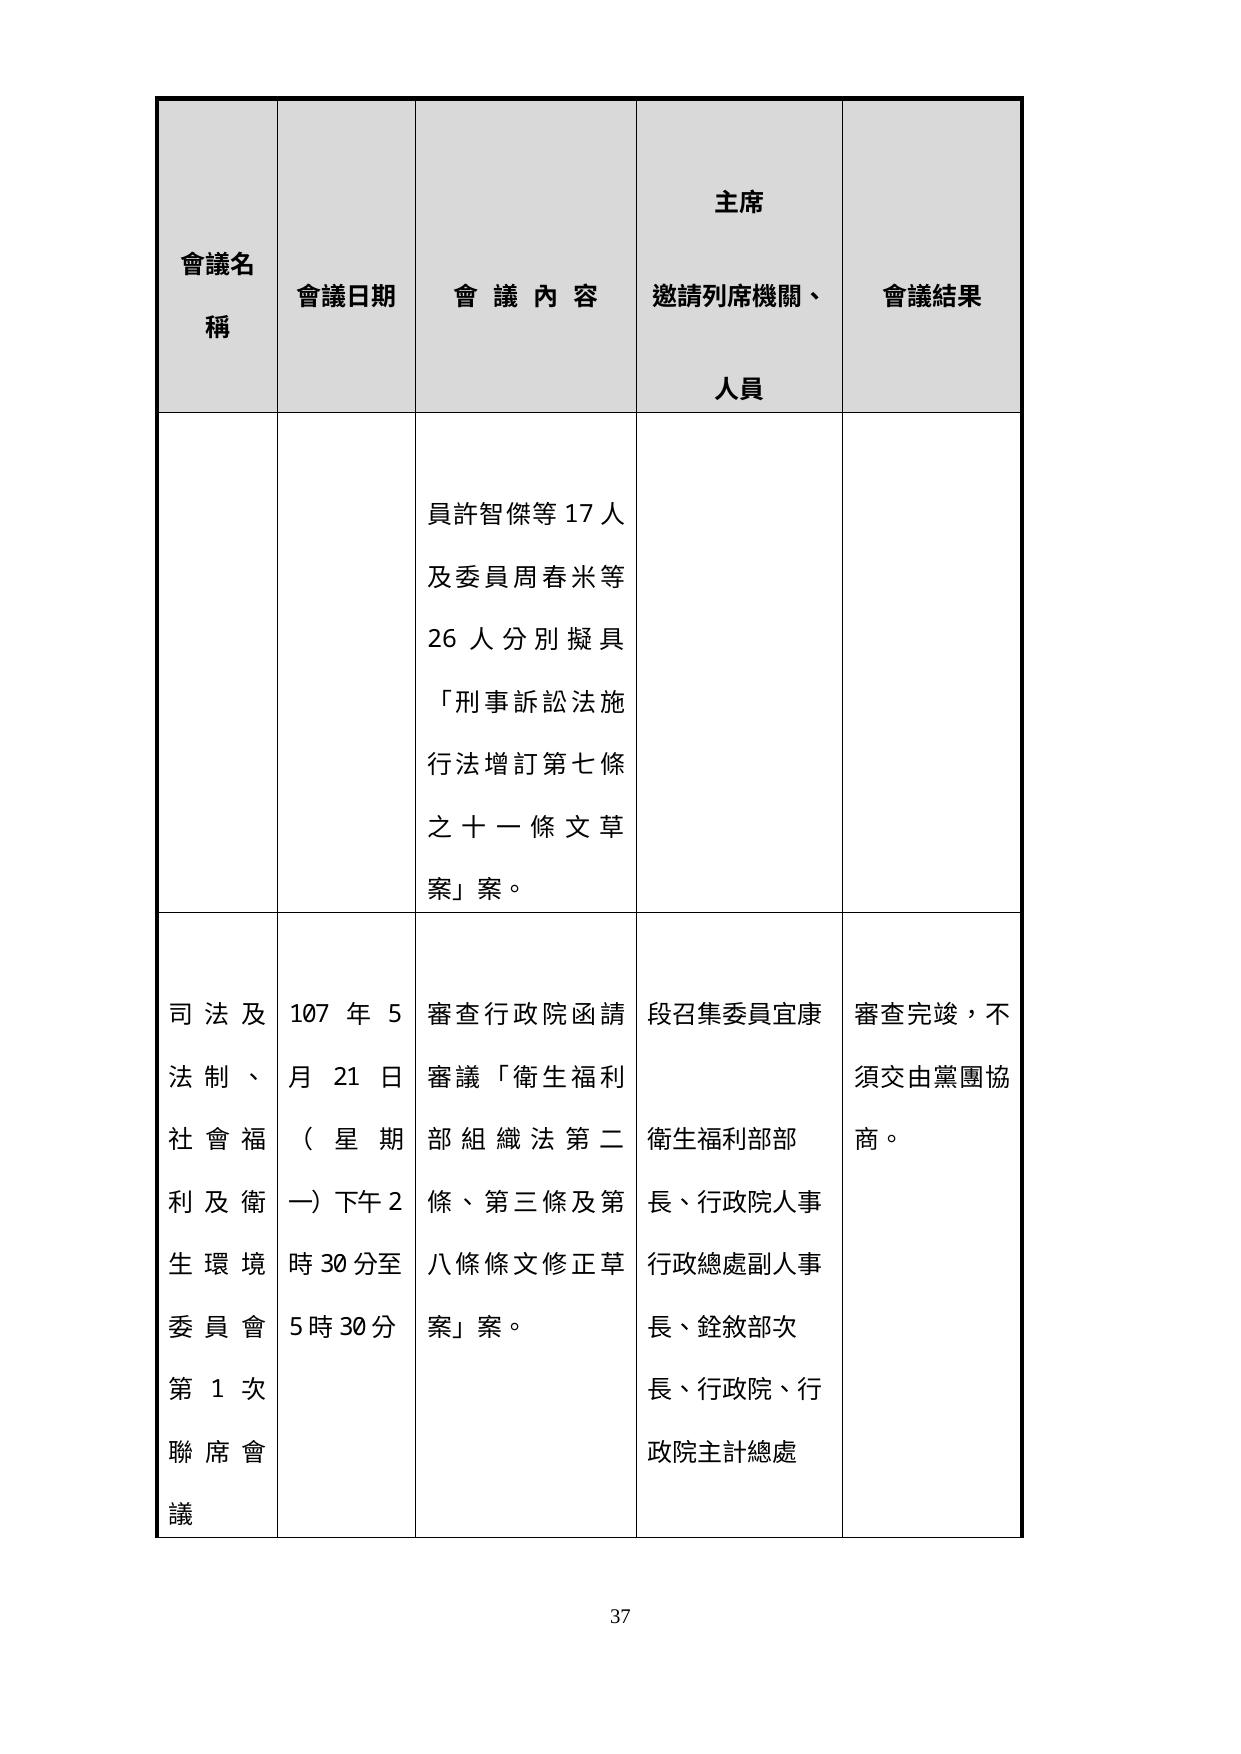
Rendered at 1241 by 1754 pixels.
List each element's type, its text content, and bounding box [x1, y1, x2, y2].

table_header 會議日期 [278, 101, 415, 412]
table_header 會議內容 [416, 101, 636, 412]
table_header 會議結果 [843, 101, 1020, 412]
table_cell 段召集委員宜康 衛生福利部部長、行政院人事行政總處副人事長、銓敘部次長、行政院、行政院主計總處 [637, 913, 842, 1537]
table_cell [278, 413, 415, 912]
table_cell 審查行政院函請審議「衛生福利部組織法第二條、第三條及第八條條文修正草案」案。 [416, 913, 636, 1537]
table_cell 審查完竣，不須交由黨團協商。 [843, 913, 1020, 1537]
table_header 會議名稱 [159, 101, 277, 412]
table_cell 107年5月21日（星期一）下午2時30分至5時30分 [278, 913, 415, 1537]
table_header 主席 邀請列席機關、 人員 [637, 101, 842, 412]
table_cell [843, 413, 1020, 912]
table_cell [637, 413, 842, 912]
table_cell 員許智傑等17人及委員周春米等26人分別擬具「刑事訴訟法施行法增訂第七條之十一條文草案」案。 [416, 413, 636, 912]
table_cell 司法及法制、社會福利及衛生環境委員會第1次聯席會議 [159, 913, 277, 1537]
table_cell [159, 413, 277, 912]
